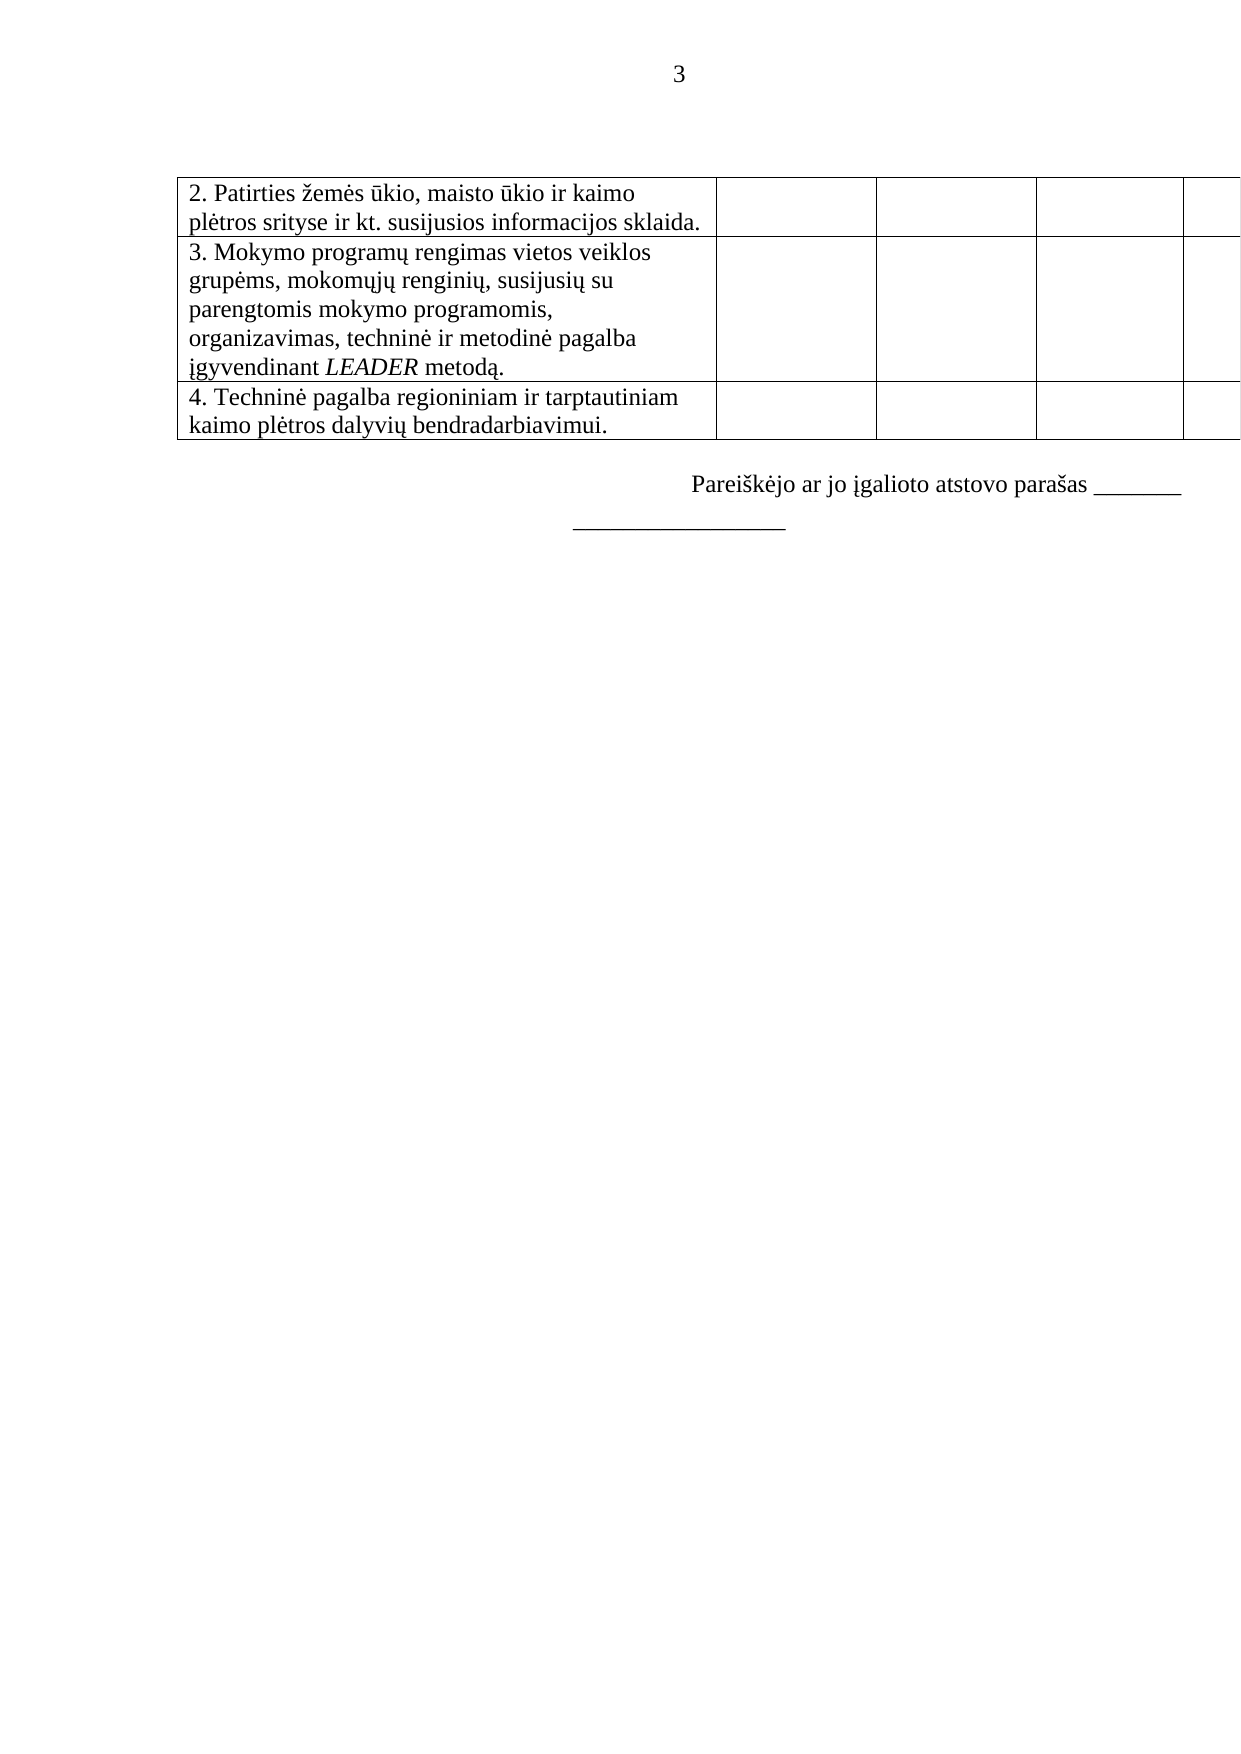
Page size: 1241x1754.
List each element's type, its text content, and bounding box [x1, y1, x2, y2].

table_cell 3. Mokymo programų rengimas vietos veiklos grupėms, mokomųjų renginių, susijusių su parengtomis mokymo programomis, organizavimas, techninė ir metodinė pagalba įgyvendinant LEADER metodą. [178, 237, 716, 381]
text _________________ [177, 504, 1181, 533]
table_cell [717, 382, 876, 439]
table_cell [1037, 237, 1183, 381]
table_cell [877, 178, 1036, 236]
table_cell [877, 382, 1036, 439]
table_cell [717, 237, 876, 381]
table_cell 4. Techninė pagalba regioniniam ir tarptautiniam kaimo plėtros dalyvių bendradarbiavimui. [178, 382, 716, 439]
table_cell [1037, 178, 1183, 236]
text Pareiškėjo ar jo įgalioto atstovo parašas _______ [177, 469, 1181, 498]
table_cell [717, 178, 876, 236]
table_cell [1184, 382, 1240, 439]
table_cell [1184, 237, 1240, 381]
table_cell [877, 237, 1036, 381]
table_cell [1037, 382, 1183, 439]
table_cell [1184, 178, 1240, 236]
table_cell 2. Patirties žemės ūkio, maisto ūkio ir kaimo plėtros srityse ir kt. susijusios informacijos sklaida. [178, 178, 716, 236]
